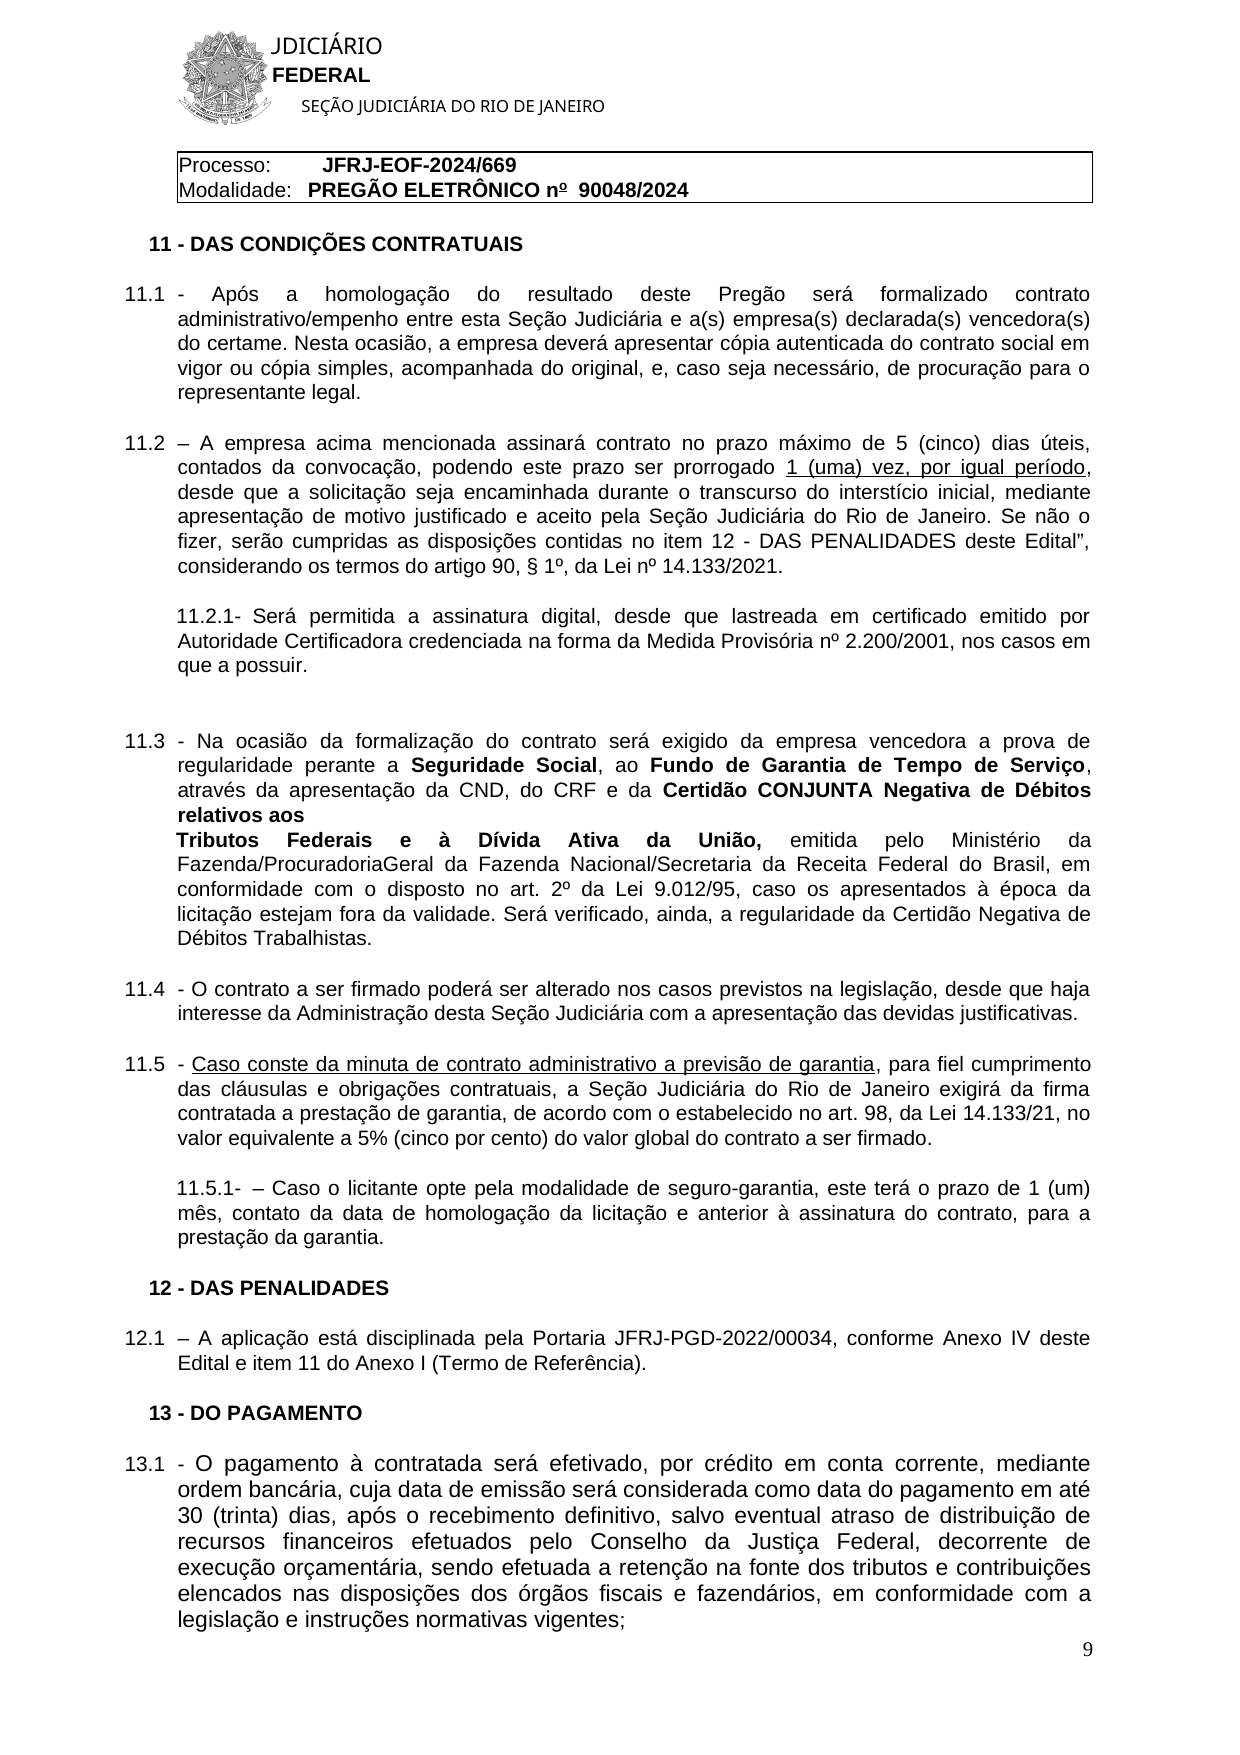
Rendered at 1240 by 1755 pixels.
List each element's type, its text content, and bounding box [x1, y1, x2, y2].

list - Caso conste da minuta de contrato administrativo a previsão de garantia, para fiel cumprimento das cláusulas e obrigações contratuais, a Seção Judiciária do Rio de Janeiro exigirá da firma contratada a prestação de garantia, de acordo com o estabelecido no art. 98, da Lei 14.133/21, no valor equivalente a 5% (cinco por cento) do valor global do contrato a ser firmado. [124, 1052, 1092, 1149]
list - Após a homologação do resultado deste Pregão será formalizado contrato administrativo/empenho entre esta Seção Judiciária e a(s) empresa(s) declarada(s) vencedora(s) do certame. Nesta ocasião, a empresa deverá apresentar cópia autenticada do contrato social em vigor ou cópia simples, acompanhada do original, e, caso seja necessário, de procuração para o representante legal. [124, 282, 1092, 404]
list Será permitida a assinatura digital, desde que lastreada em certificado emitido por Autoridade Certificadora credenciada na forma da Medida Provisória nº 2.200/2001, nos casos em que a possuir. [176, 604, 1092, 677]
list – Caso o licitante opte pela modalidade de seguro-garantia, este terá o prazo de 1 (um) mês, contato da data de homologação da licitação e anterior à assinatura do contrato, para a prestação da garantia. [176, 1176, 1092, 1249]
list - O contrato a ser firmado poderá ser alterado nos casos previstos na legislação, desde que haja interesse da Administração desta Seção Judiciária com a apresentação das devidas justificativas. [124, 976, 1092, 1025]
list - DO PAGAMENTO [148, 1401, 1093, 1425]
list - O pagamento à contratada será efetivado, por crédito em conta corrente, mediante ordem bancária, cuja data de emissão será considerada como data do pagamento em até 30 (trinta) dias, após o recebimento definitivo, salvo eventual atraso de distribuição de recursos financeiros efetuados pelo Conselho da Justiça Federal, decorrente de execução orçamentária, sendo efetuada a retenção na fonte dos tributos e contribuições elencados nas disposições dos órgãos fiscais e fazendários, em conformidade com a legislação e instruções normativas vigentes; [124, 1451, 1092, 1632]
list - Na ocasião da formalização do contrato será exigido da empresa vencedora a prova de regularidade perante a Seguridade Social, ao Fundo de Garantia de Tempo de Serviço, através da apresentação da CND, do CRF e da Certidão CONJUNTA Negativa de Débitos relativos aos [124, 729, 1092, 826]
list – A aplicação está disciplinada pela Portaria JFRJ-PGD-2022/00034, conforme Anexo IV deste Edital e item 11 do Anexo I (Termo de Referência). [124, 1326, 1092, 1374]
list - DAS CONDIÇÕES CONTRATUAIS [148, 232, 1093, 256]
text Tributos Federais e à Dívida Ativa da União, emitida pelo Ministério da Fazenda/ProcuradoriaGeral da Fazenda Nacional/Secretaria da Receita Federal do Brasil, em conformidade com o disposto no art. 2º da Lei 9.012/95, caso os apresentados à época da licitação estejam fora da validade. Será verificado, ainda, a regularidade da Certidão Negativa de Débitos Trabalhistas. [176, 828, 1092, 950]
list - DAS PENALIDADES [148, 1276, 1093, 1299]
list – A empresa acima mencionada assinará contrato no prazo máximo de 5 (cinco) dias úteis, contados da convocação, podendo este prazo ser prorrogado 1 (uma) vez, por igual período, desde que a solicitação seja encaminhada durante o transcurso do interstício inicial, mediante apresentação de motivo justificado e aceito pela Seção Judiciária do Rio de Janeiro. Se não o fizer, serão cumpridas as disposições contidas no item 12 - DAS PENALIDADES deste Edital”, considerando os termos do artigo 90, § 1º, da Lei nº 14.133/2021. [124, 431, 1092, 577]
